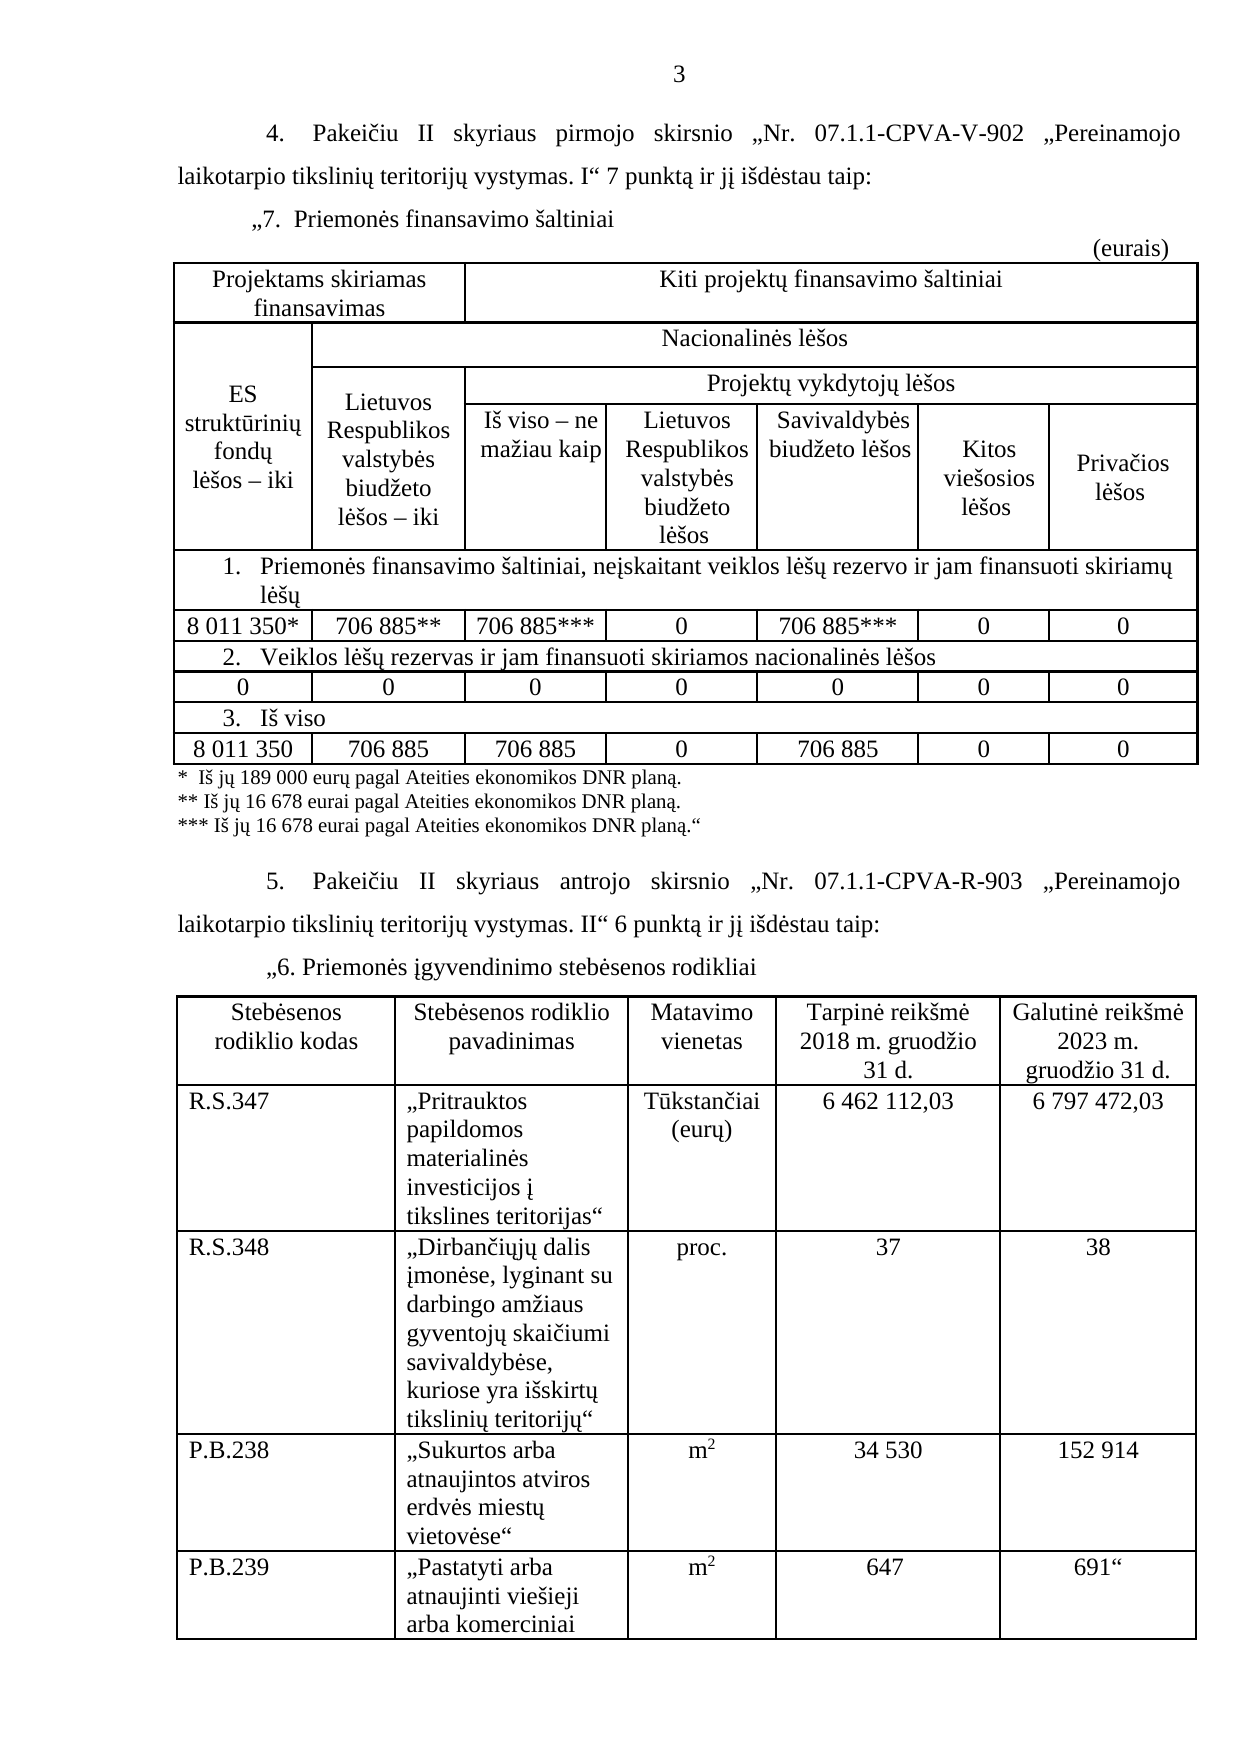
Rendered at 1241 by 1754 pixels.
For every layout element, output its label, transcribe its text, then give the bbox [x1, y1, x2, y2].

table_cell 706 885*** [466, 611, 605, 639]
table_cell 0 [175, 673, 311, 701]
table_cell proc. [629, 1232, 775, 1433]
table_cell Savivaldybės biudžeto lėšos [758, 405, 917, 549]
table_cell „Pastatyti arba atnaujinti viešieji arba komerciniai [396, 1552, 627, 1638]
table_cell 6 462 112,03 [777, 1086, 999, 1229]
table_cell Tūkstančiai (eurų) [629, 1086, 775, 1229]
table_cell „Dirbančiųjų dalis įmonėse, lyginant su darbingo amžiaus gyventojų skaičiumi savivaldybėse, kuriose yra išskirtų tikslinių teritorijų“ [396, 1232, 627, 1433]
table_cell 706 885 [758, 734, 917, 763]
table_cell 0 [313, 673, 464, 701]
table_cell Lietuvos Respublikos valstybės biudžeto lėšos [607, 405, 756, 549]
table_header Kiti projektų finansavimo šaltiniai [466, 264, 1196, 321]
table_cell „Pritrauktos papildomos materialinės investicijos į tikslines teritorijas“ [396, 1086, 627, 1229]
table_cell 6 797 472,03 [1001, 1086, 1195, 1229]
table_cell 0 [919, 734, 1048, 763]
table_cell 3. Iš viso [175, 703, 1196, 732]
table_cell 0 [607, 611, 756, 639]
table_cell 8 011 350* [175, 611, 311, 639]
table_cell 0 [1050, 611, 1196, 639]
table_header Stebėsenos rodiklio pavadinimas [396, 998, 627, 1084]
table_header Matavimo vienetas [629, 998, 775, 1084]
table_cell 0 [607, 734, 756, 763]
table_cell 0 [758, 673, 917, 701]
table_cell 1. Priemonės finansavimo šaltiniai, neįskaitant veiklos lėšų rezervo ir jam finansuoti skiriamų lėšų [175, 551, 1196, 609]
table_cell 8 011 350 [175, 734, 311, 763]
table_cell Kitos viešosios lėšos [919, 405, 1048, 549]
table_cell Lietuvos Respublikos valstybės biudžeto lėšos – iki [313, 368, 464, 549]
text * Iš jų 189 000 eurų pagal Ateities ekonomikos DNR planą. [177, 765, 1181, 789]
text (eurais) [620, 233, 1181, 262]
table_header Tarpinė reikšmė 2018 m. gruodžio 31 d. [777, 998, 999, 1084]
table_cell 152 914 [1001, 1435, 1195, 1550]
table_cell 34 530 [777, 1435, 999, 1550]
table_cell P.B.239 [178, 1552, 394, 1638]
table_header Stebėsenos rodiklio kodas [178, 998, 394, 1084]
table_cell 706 885 [466, 734, 605, 763]
table_header Projektams skiriamas finansavimas [175, 264, 464, 321]
text ** Iš jų 16 678 eurai pagal Ateities ekonomikos DNR planą. [177, 789, 1181, 813]
table_cell 706 885*** [758, 611, 917, 639]
text „7. Priemonės finansavimo šaltiniai [251, 204, 1181, 233]
table_cell m2 [629, 1435, 775, 1550]
table_cell 0 [607, 673, 756, 701]
table_cell R.S.348 [178, 1232, 394, 1433]
table_cell R.S.347 [178, 1086, 394, 1229]
table_cell 691“ [1001, 1552, 1195, 1638]
table_cell 706 885 [313, 734, 464, 763]
table_cell Iš viso – ne mažiau kaip [466, 405, 605, 549]
table_cell ES struktūrinių fondų lėšos – iki [175, 324, 311, 549]
text *** Iš jų 16 678 eurai pagal Ateities ekonomikos DNR planą.“ [177, 813, 1181, 837]
table_cell 0 [466, 673, 605, 701]
table_cell m2 [629, 1552, 775, 1638]
table_cell 0 [919, 673, 1048, 701]
table_cell 2. Veiklos lėšų rezervas ir jam finansuoti skiriamos nacionalinės lėšos [175, 642, 1196, 670]
table_cell 38 [1001, 1232, 1195, 1433]
table_cell 37 [777, 1232, 999, 1433]
table_cell 0 [1050, 673, 1196, 701]
table_cell „Sukurtos arba atnaujintos atviros erdvės miestų vietovėse“ [396, 1435, 627, 1550]
table_cell 647 [777, 1552, 999, 1638]
text „6. Priemonės įgyvendinimo stebėsenos rodikliai [266, 952, 1181, 981]
text 5. Pakeičiu II skyriaus antrojo skirsnio „Nr. 07.1.1-CPVA-R-903 „Pereinamojo laikotarpio tikslinių teritorijų vystymas. II“ 6 punktą ir jį išdėstau taip: [177, 866, 1181, 938]
table_cell Nacionalinės lėšos [313, 324, 1196, 366]
table_cell 0 [919, 611, 1048, 639]
table_cell 0 [1050, 734, 1196, 763]
table_cell Privačios lėšos [1050, 405, 1196, 549]
table_cell P.B.238 [178, 1435, 394, 1550]
text 4. Pakeičiu II skyriaus pirmojo skirsnio „Nr. 07.1.1-CPVA-V-902 „Pereinamojo laikotarpio tikslinių teritorijų vystymas. I“ 7 punktą ir jį išdėstau taip: [177, 118, 1181, 190]
table_cell Projektų vykdytojų lėšos [466, 368, 1196, 403]
table_cell 706 885** [313, 611, 464, 639]
table_header Galutinė reikšmė 2023 m. gruodžio 31 d. [1001, 998, 1195, 1084]
